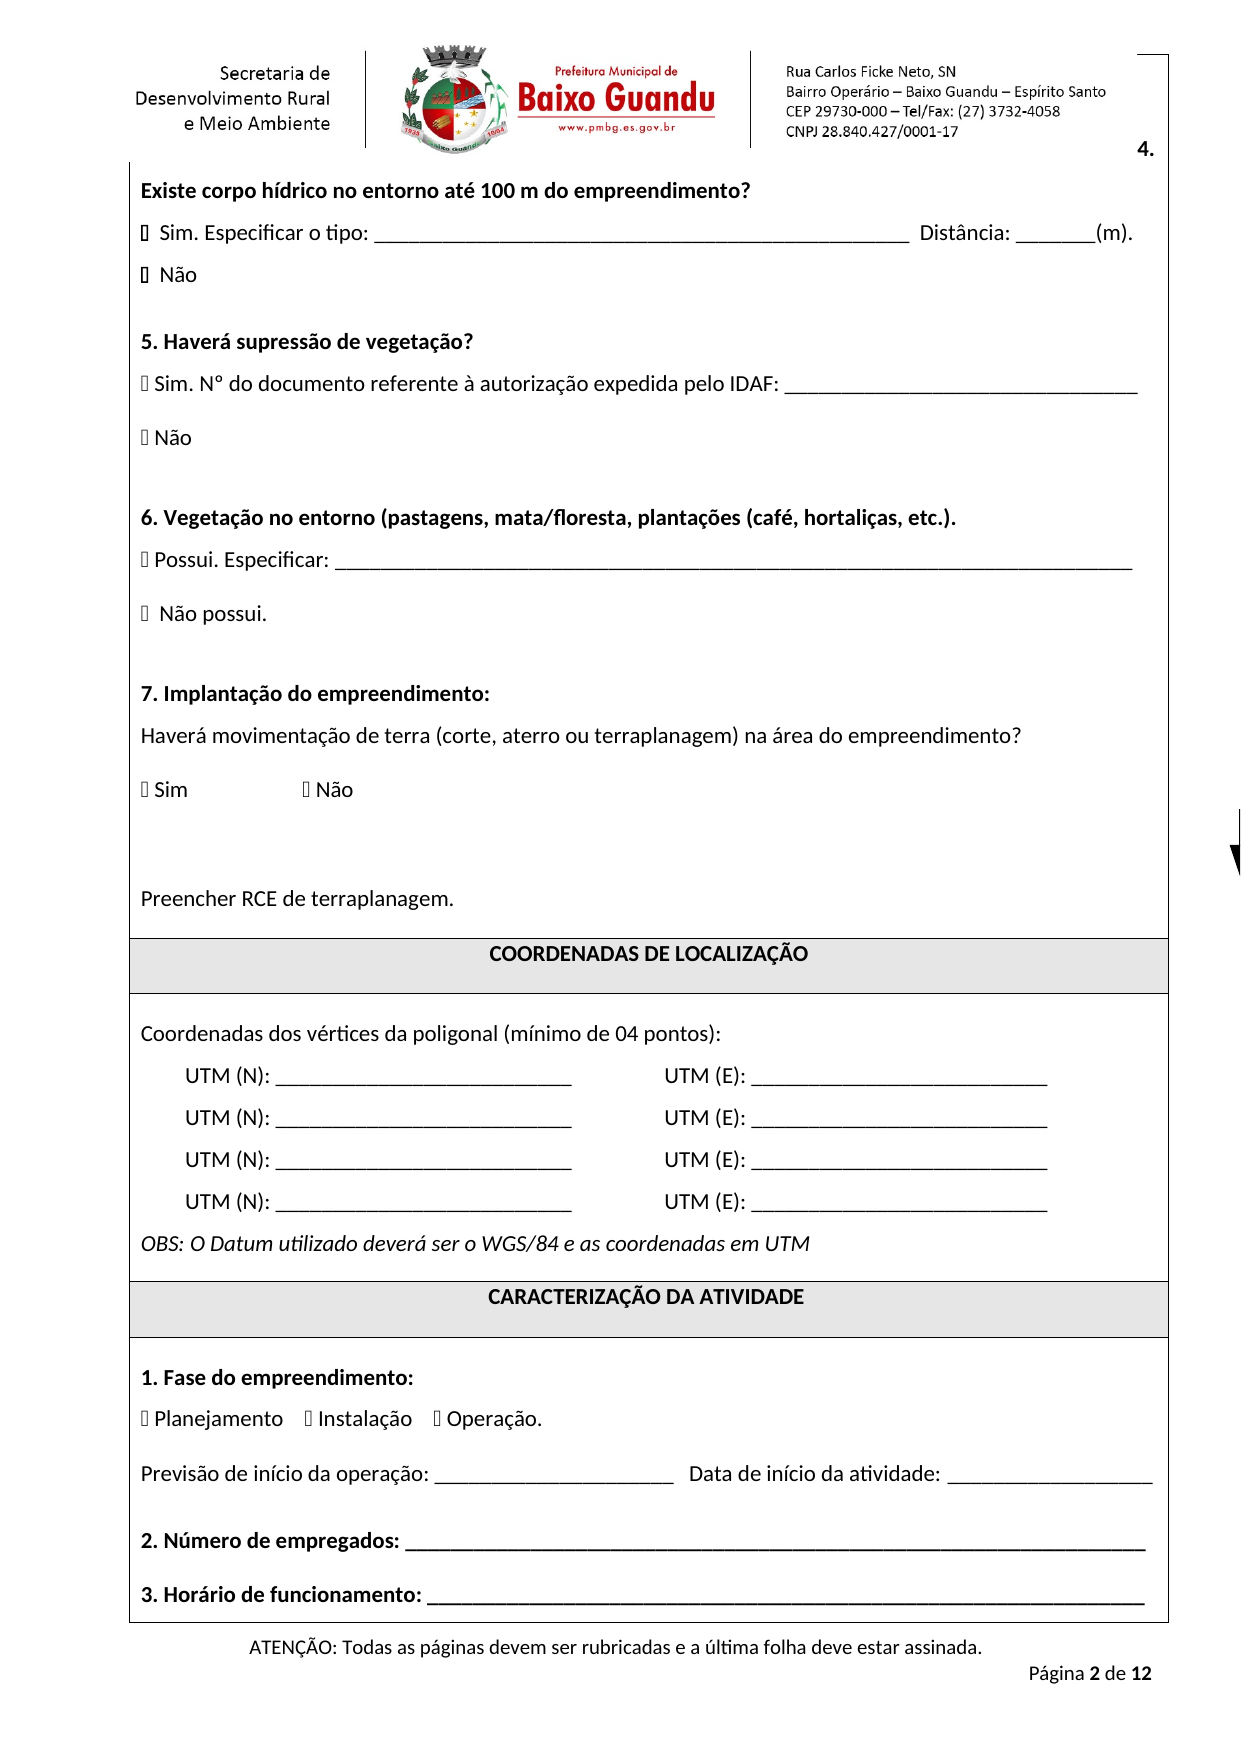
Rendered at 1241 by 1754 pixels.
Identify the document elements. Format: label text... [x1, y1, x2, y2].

table_cell CARACTERIZAÇÃO DA ATIVIDADE [130, 1282, 1168, 1337]
table_cell 4. Existe corpo hídrico no entorno até 100 m do empreendimento?  Sim. Especificar o tipo: _______________________________________________ Distância: _______(m).  Não 5. Haverá supressão de vegetação?  Sim. Nº do documento referente à autorização expedida pelo IDAF: _______________________________  Não 6. Vegetação no entorno (pastagens, mata/floresta, plantações (café, hortaliças, etc.).  Possui. Especificar: ______________________________________________________________________  Não possui. 7. Implantação do empreendimento: Haverá movimentação de terra (corte, aterro ou terraplanagem) na área do empreendimento?  Sim  Não Preencher RCE de terraplanagem. [130, 55, 1168, 938]
table_cell Coordenadas dos vértices da poligonal (mínimo de 04 pontos): UTM (N): __________________________ UTM (E): __________________________ UTM (N): __________________________ UTM (E): __________________________ UTM (N): __________________________ UTM (E): __________________________ UTM (N): __________________________ UTM (E): __________________________ OBS: O Datum utilizado deverá ser o WGS/84 e as coordenadas em UTM [130, 994, 1168, 1281]
table_cell COORDENADAS DE LOCALIZAÇÃO [130, 939, 1168, 993]
table_cell 1. Fase do empreendimento:  Planejamento  Instalação  Operação. Previsão de início da operação: _____________________ Data de início da atividade: __________________ 2. Número de empregados: _________________________________________________________________ 3. Horário de funcionamento: _______________________________________________________________ [130, 1338, 1168, 1622]
